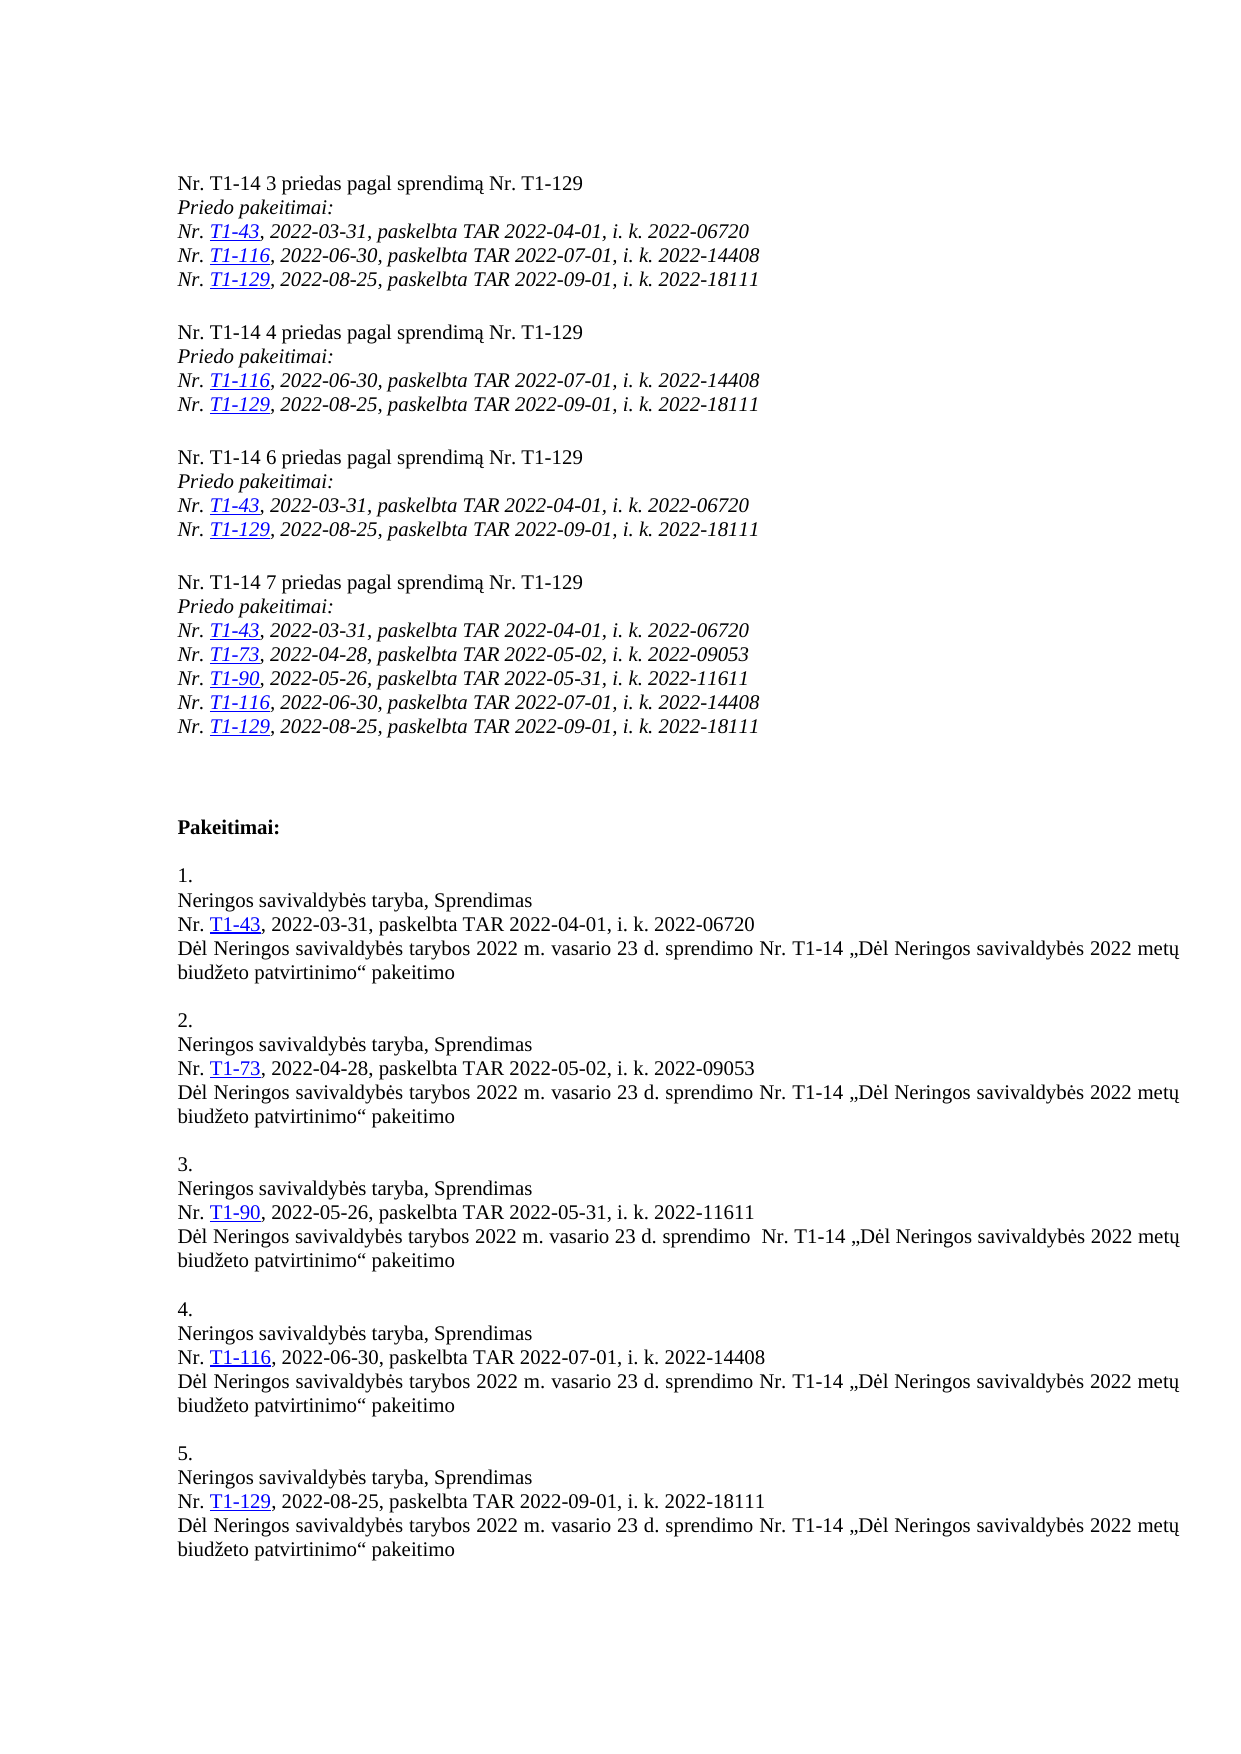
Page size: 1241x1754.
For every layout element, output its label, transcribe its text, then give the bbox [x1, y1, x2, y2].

text Nr. T1-14 3 priedas pagal sprendimą Nr. T1-129 [177, 171, 1181, 195]
text Nr. T1-43, 2022-03-31, paskelbta TAR 2022-04-01, i. k. 2022-06720 [177, 493, 1181, 517]
text Dėl Neringos savivaldybės tarybos 2022 m. vasario 23 d. sprendimo Nr. T1-14 „Dėl Neringos savivaldybės 2022 metų biudžeto patvirtinimo“ pakeitimo [177, 1224, 1181, 1272]
text Neringos savivaldybės taryba, Sprendimas [177, 887, 1181, 912]
text Nr. T1-43, 2022-03-31, paskelbta TAR 2022-04-01, i. k. 2022-06720 [177, 912, 1181, 936]
text Nr. T1-14 4 priedas pagal sprendimą Nr. T1-129 [177, 320, 1181, 344]
text 2. [177, 1008, 1181, 1032]
text Nr. T1-129, 2022-08-25, paskelbta TAR 2022-09-01, i. k. 2022-18111 [177, 392, 1181, 416]
text Nr. T1-129, 2022-08-25, paskelbta TAR 2022-09-01, i. k. 2022-18111 [177, 1489, 1181, 1513]
text Neringos savivaldybės taryba, Sprendimas [177, 1321, 1181, 1345]
text Priedo pakeitimai: [177, 594, 1181, 618]
text Nr. T1-14 6 priedas pagal sprendimą Nr. T1-129 [177, 445, 1181, 469]
text 3. [177, 1152, 1181, 1176]
text Nr. T1-116, 2022-06-30, paskelbta TAR 2022-07-01, i. k. 2022-14408 [177, 1345, 1181, 1369]
text Nr. T1-116, 2022-06-30, paskelbta TAR 2022-07-01, i. k. 2022-14408 [177, 243, 1181, 267]
text Neringos savivaldybės taryba, Sprendimas [177, 1465, 1181, 1489]
text 4. [177, 1297, 1181, 1321]
text Nr. T1-129, 2022-08-25, paskelbta TAR 2022-09-01, i. k. 2022-18111 [177, 714, 1181, 738]
text 5. [177, 1441, 1181, 1465]
text Nr. T1-90, 2022-05-26, paskelbta TAR 2022-05-31, i. k. 2022-11611 [177, 1200, 1181, 1224]
text Dėl Neringos savivaldybės tarybos 2022 m. vasario 23 d. sprendimo Nr. T1-14 „Dėl Neringos savivaldybės 2022 metų biudžeto patvirtinimo“ pakeitimo [177, 1513, 1181, 1561]
text Neringos savivaldybės taryba, Sprendimas [177, 1032, 1181, 1056]
text Nr. T1-90, 2022-05-26, paskelbta TAR 2022-05-31, i. k. 2022-11611 [177, 666, 1181, 690]
text Dėl Neringos savivaldybės tarybos 2022 m. vasario 23 d. sprendimo Nr. T1-14 „Dėl Neringos savivaldybės 2022 metų biudžeto patvirtinimo“ pakeitimo [177, 1080, 1181, 1128]
text Nr. T1-43, 2022-03-31, paskelbta TAR 2022-04-01, i. k. 2022-06720 [177, 219, 1181, 243]
text Priedo pakeitimai: [177, 469, 1181, 493]
text 1. [177, 863, 1181, 887]
text Nr. T1-129, 2022-08-25, paskelbta TAR 2022-09-01, i. k. 2022-18111 [177, 517, 1181, 541]
text Nr. T1-73, 2022-04-28, paskelbta TAR 2022-05-02, i. k. 2022-09053 [177, 642, 1181, 666]
text Priedo pakeitimai: [177, 195, 1181, 219]
text Neringos savivaldybės taryba, Sprendimas [177, 1176, 1181, 1200]
text Dėl Neringos savivaldybės tarybos 2022 m. vasario 23 d. sprendimo Nr. T1-14 „Dėl Neringos savivaldybės 2022 metų biudžeto patvirtinimo“ pakeitimo [177, 1369, 1181, 1417]
text Dėl Neringos savivaldybės tarybos 2022 m. vasario 23 d. sprendimo Nr. T1-14 „Dėl Neringos savivaldybės 2022 metų biudžeto patvirtinimo“ pakeitimo [177, 936, 1181, 984]
text Nr. T1-129, 2022-08-25, paskelbta TAR 2022-09-01, i. k. 2022-18111 [177, 267, 1181, 291]
text Pakeitimai: [177, 815, 1181, 839]
text Priedo pakeitimai: [177, 344, 1181, 368]
text Nr. T1-116, 2022-06-30, paskelbta TAR 2022-07-01, i. k. 2022-14408 [177, 690, 1181, 714]
text Nr. T1-43, 2022-03-31, paskelbta TAR 2022-04-01, i. k. 2022-06720 [177, 618, 1181, 642]
text Nr. T1-73, 2022-04-28, paskelbta TAR 2022-05-02, i. k. 2022-09053 [177, 1056, 1181, 1080]
text Nr. T1-14 7 priedas pagal sprendimą Nr. T1-129 [177, 570, 1181, 594]
text Nr. T1-116, 2022-06-30, paskelbta TAR 2022-07-01, i. k. 2022-14408 [177, 368, 1181, 392]
